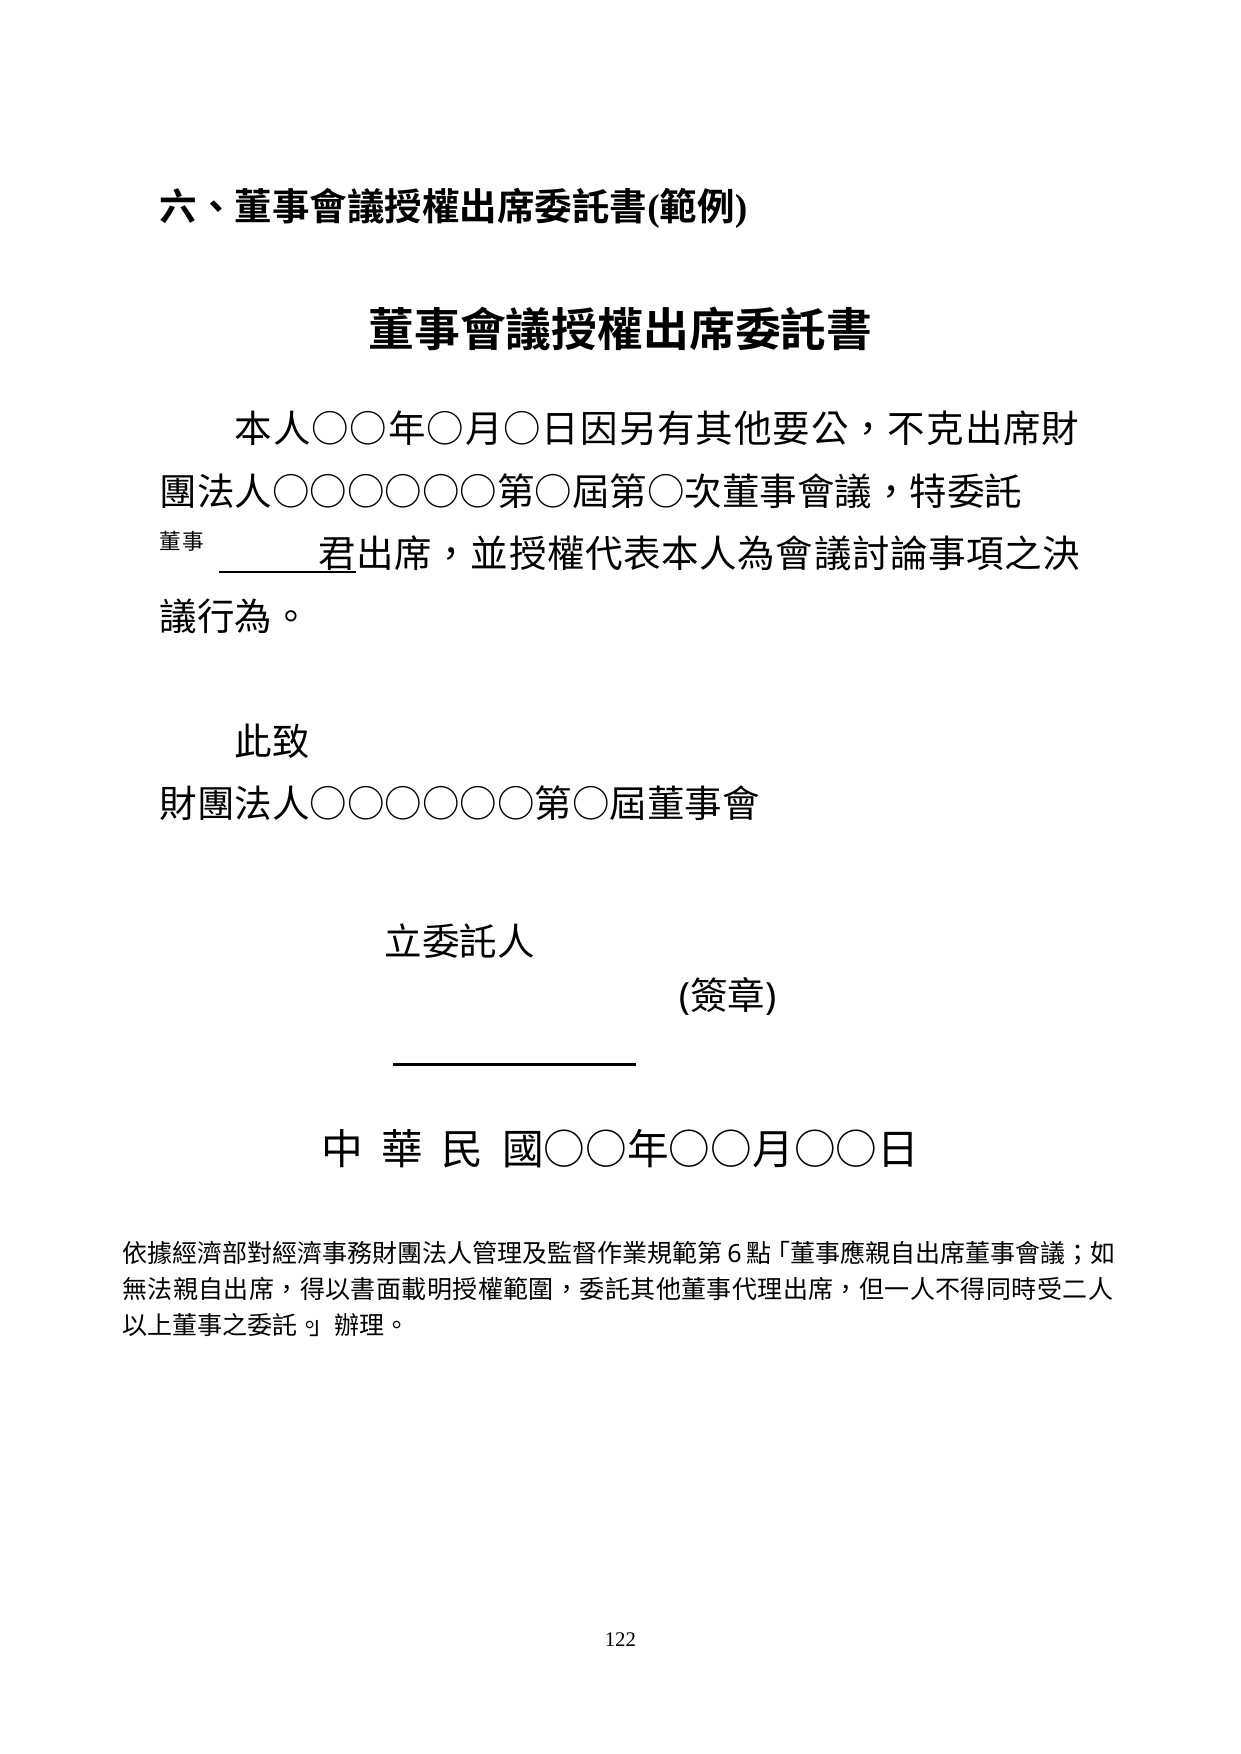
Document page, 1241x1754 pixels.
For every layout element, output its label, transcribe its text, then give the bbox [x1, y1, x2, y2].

text 董事 君出席，並授權代表本人為會議討論事項之決議行為。 [159, 518, 1081, 643]
text 此致 [159, 705, 1081, 768]
text 中 華 民 國○○年○○月○○日 [159, 1116, 1081, 1176]
text 立委託人 [159, 912, 1081, 966]
text 本人○○年○月○日因另有其他要公，不克出席財團法人○○○○○○第○屆第○次董事會議，特委託 [159, 393, 1081, 518]
text (簽章) [159, 966, 1081, 1021]
text 六、董事會議授權出席委託書(範例) [159, 177, 1081, 231]
text 依據經濟部對經濟事務財團法人管理及監督作業規範第6點「董事應親自出席董事會議；如無法親自出席，得以書面載明授權範圍，委託其他董事代理出席，但一人不得同時受二人以上董事之委託。」辦理。 [122, 1233, 1116, 1342]
text 財團法人○○○○○○第○屆董事會 [159, 768, 1081, 830]
text 董事會議授權出席委託書 [159, 294, 1081, 360]
